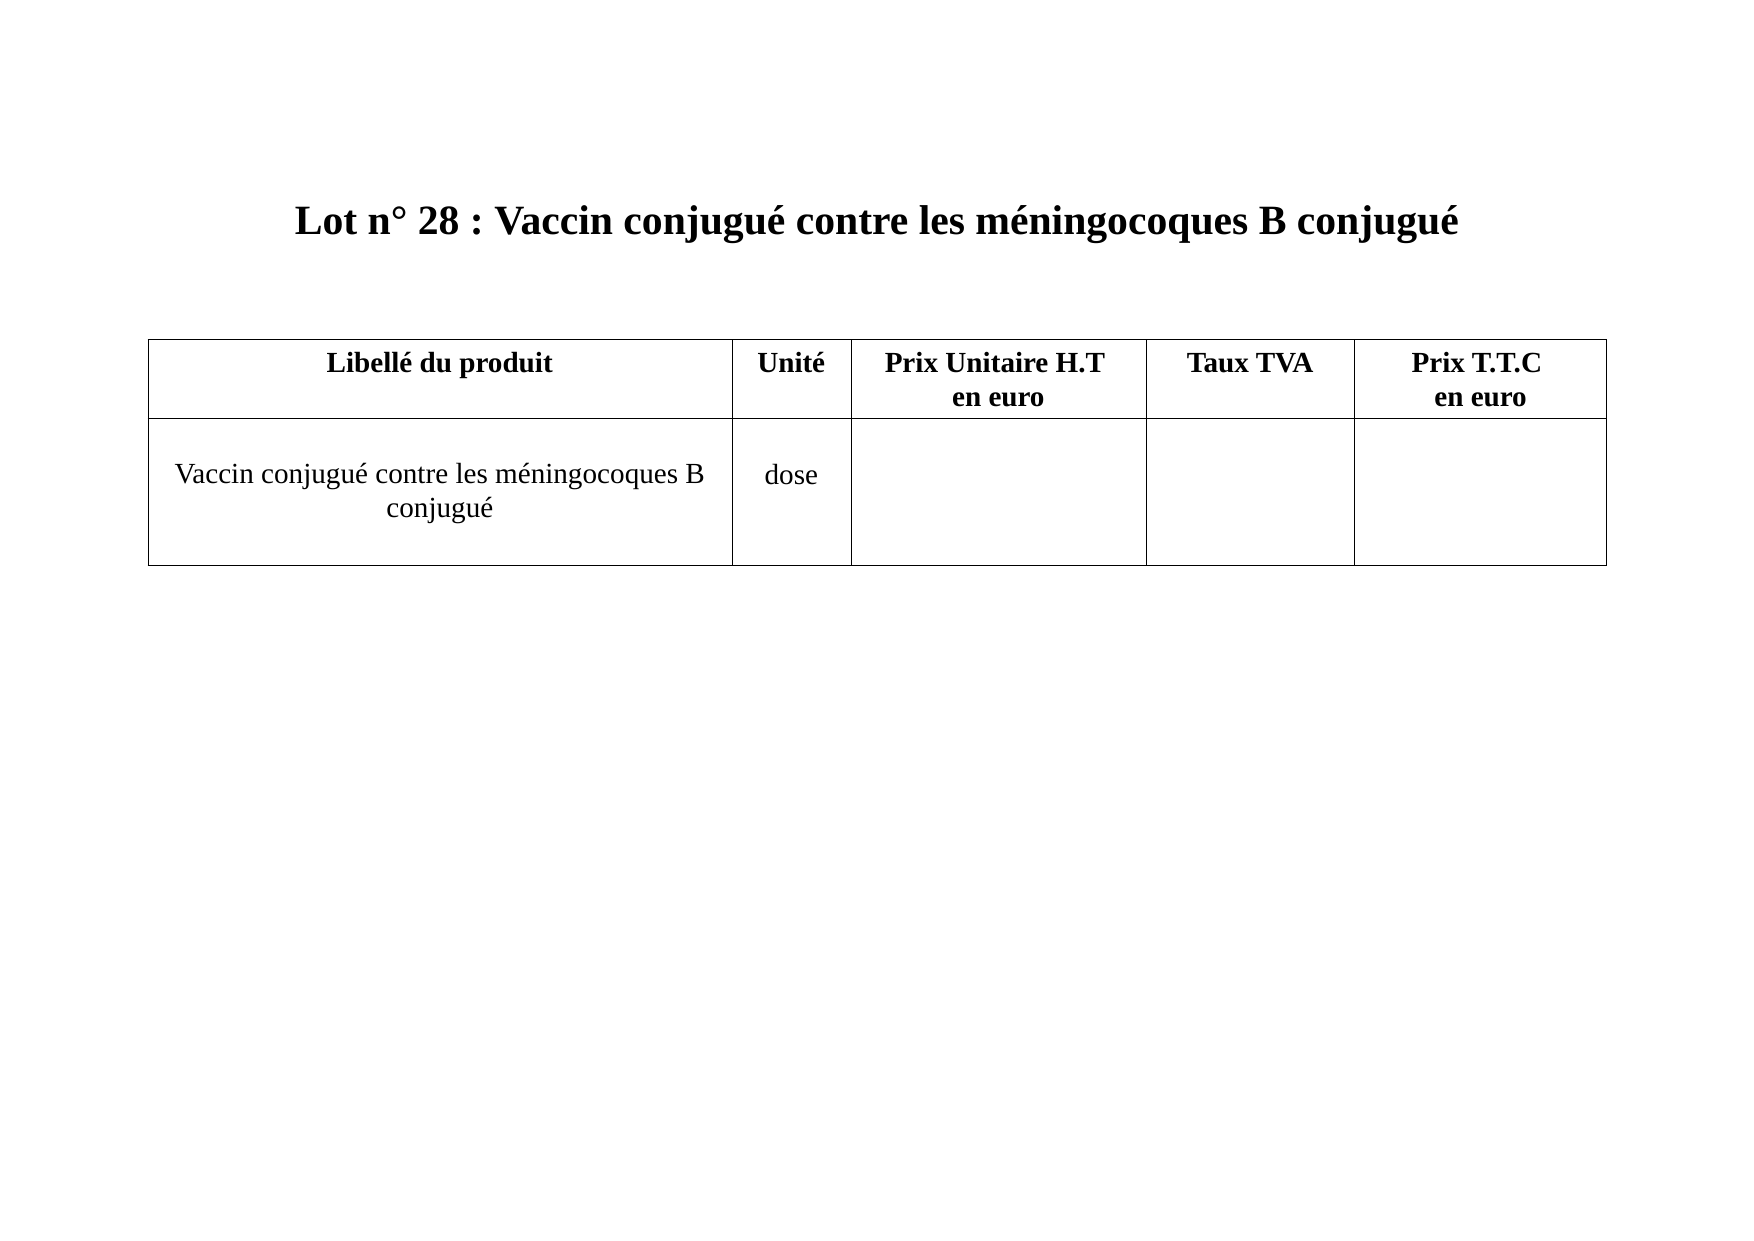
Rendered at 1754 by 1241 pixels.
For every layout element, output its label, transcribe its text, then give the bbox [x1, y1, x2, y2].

table_cell [1147, 419, 1354, 565]
text Lot n° 28 : Vaccin conjugué contre les méningocoques B conjugué [148, 196, 1606, 243]
table_cell dose [733, 419, 851, 565]
table_cell Vaccin conjugué contre les méningocoques B conjugué [149, 419, 732, 565]
table_cell [1355, 419, 1606, 565]
table_header Taux TVA [1147, 340, 1354, 418]
table_header Libellé du produit [149, 340, 732, 418]
table_header Prix T.T.C en euro [1355, 340, 1606, 418]
table_header Prix Unitaire H.T en euro [852, 340, 1146, 418]
table_header Unité [733, 340, 851, 418]
table_cell [852, 419, 1146, 565]
